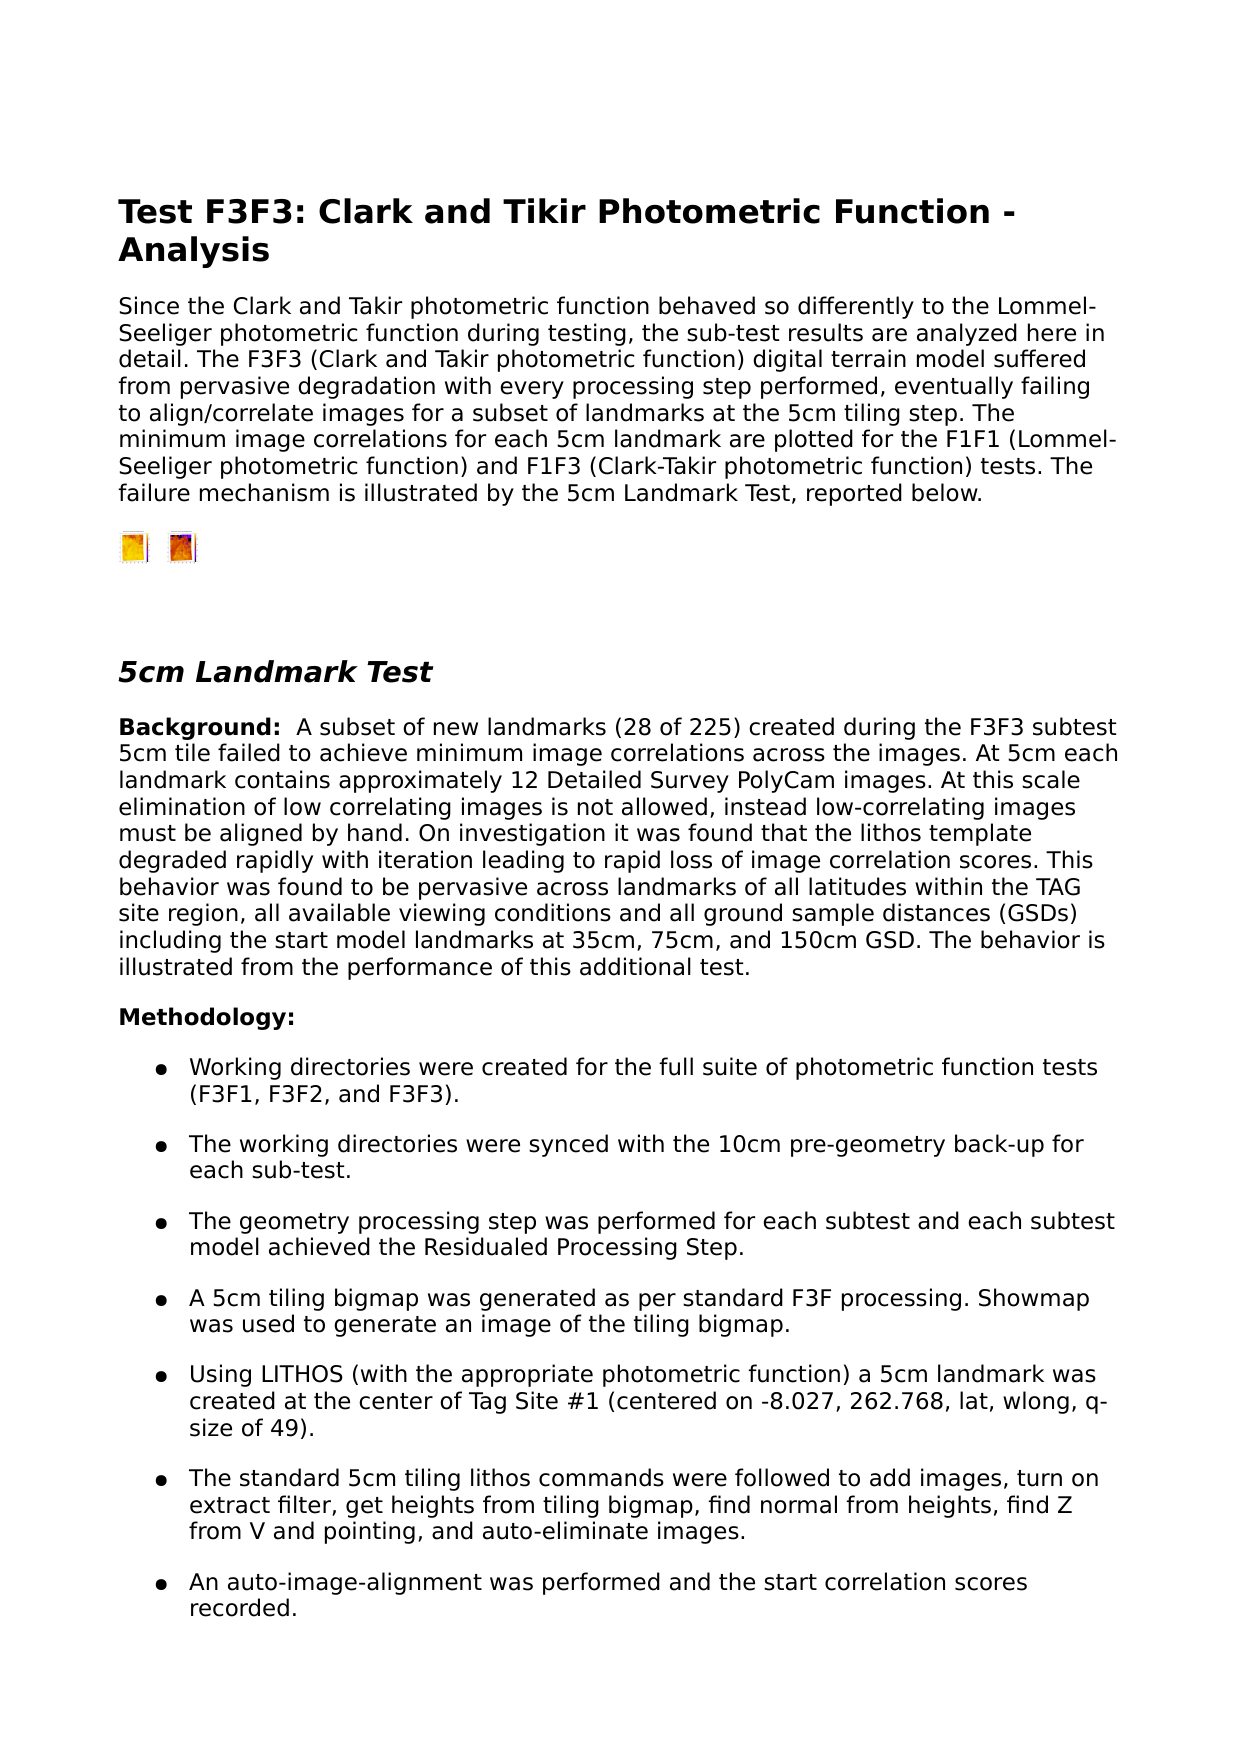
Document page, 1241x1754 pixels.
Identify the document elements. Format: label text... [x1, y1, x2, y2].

list An auto-image-alignment was performed and the start correlation scores recorded. [153, 1569, 1122, 1622]
list The working directories were synced with the 10cm pre-geometry back-up for each sub-test. [153, 1131, 1122, 1184]
text Methodology: [118, 1004, 1122, 1031]
text Since the Clark and Takir photometric function behaved so differently to the Lommel-Seeliger photometric function during testing, the sub-test results are analyzed here in detail. The F3F3 (Clark and Takir photometric function) digital terrain model suffered from pervasive degradation with every processing step performed, eventually failing to align/correlate images for a subset of landmarks at the 5cm tiling step. The minimum image correlations for each 5cm landmark are plotted for the F1F1 (Lommel-Seeliger photometric function) and F1F3 (Clark-Takir photometric function) tests. The failure mechanism is illustrated by the 5cm Landmark Test, reported below. [118, 293, 1122, 507]
picture [118, 530, 152, 564]
list A 5cm tiling bigmap was generated as per standard F3F processing. Showmap was used to generate an image of the tiling bigmap. [153, 1285, 1122, 1338]
list Using LITHOS (with the appropriate photometric function) a 5cm landmark was created at the center of Tag Site #1 (centered on -8.027, 262.768, lat, wlong, q-size of 49). [153, 1362, 1122, 1442]
picture [166, 530, 200, 564]
subtitle Test F3F3: Clark and Tikir Photometric Function - Analysis [118, 193, 1122, 269]
subtitle 5cm Landmark Test [118, 656, 1122, 689]
list Working directories were created for the full suite of photometric function tests (F3F1, F3F2, and F3F3). [153, 1054, 1122, 1107]
list The geometry processing step was performed for each subtest and each subtest model achieved the Residualed Processing Step. [153, 1208, 1122, 1261]
list The standard 5cm tiling lithos commands were followed to add images, turn on extract filter, get heights from tiling bigmap, find normal from heights, find Z from V and pointing, and auto-eliminate images. [153, 1465, 1122, 1545]
text Background: A subset of new landmarks (28 of 225) created during the F3F3 subtest 5cm tile failed to achieve minimum image correlations across the images. At 5cm each landmark contains approximately 12 Detailed Survey PolyCam images. At this scale elimination of low correlating images is not allowed, instead low-correlating images must be aligned by hand. On investigation it was found that the lithos template degraded rapidly with iteration leading to rapid loss of image correlation scores. This behavior was found to be pervasive across landmarks of all latitudes within the TAG site region, all available viewing conditions and all ground sample distances (GSDs) including the start model landmarks at 35cm, 75cm, and 150cm GSD. The behavior is illustrated from the performance of this additional test. [118, 714, 1122, 980]
